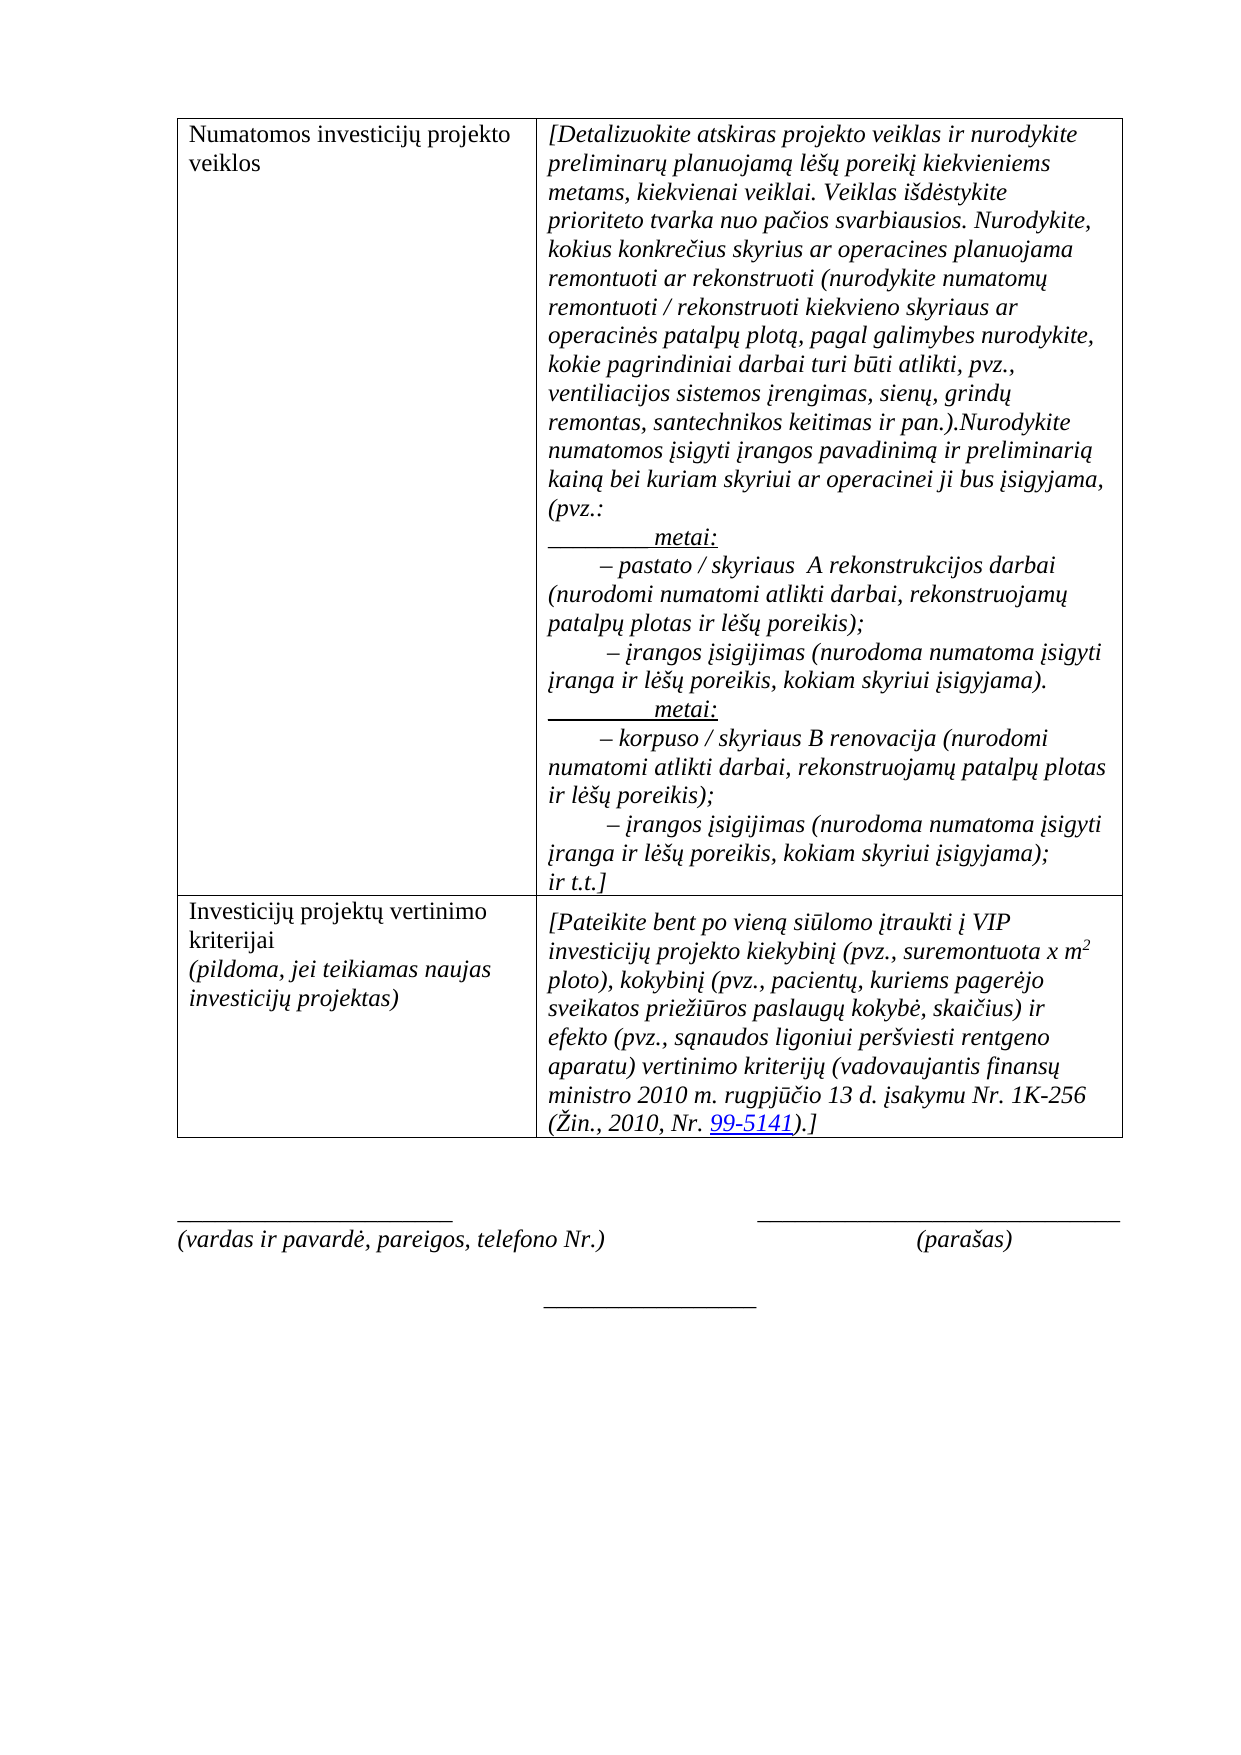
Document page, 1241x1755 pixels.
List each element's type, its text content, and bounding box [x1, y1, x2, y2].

text _________________ [177, 1282, 1122, 1311]
table_cell [Detalizuokite atskiras projekto veiklas ir nurodykite preliminarų planuojamą lėšų poreikį kiekvieniems metams, kiekvienai veiklai. Veiklas išdėstykite prioriteto tvarka nuo pačios svarbiausios. Nurodykite, kokius konkrečius skyrius ar operacines planuojama remontuoti ar rekonstruoti (nurodykite numatomų remontuoti / rekonstruoti kiekvieno skyriaus ar operacinės patalpų plotą, pagal galimybes nurodykite, kokie pagrindiniai darbai turi būti atlikti, pvz., ventiliacijos sistemos įrengimas, sienų, grindų remontas, santechnikos keitimas ir pan.).Nurodykite numatomos įsigyti įrangos pavadinimą ir preliminarią kainą bei kuriam skyriui ar operacinei ji bus įsigyjama, (pvz.: ________ metai: – pastato / skyriaus A rekonstrukcijos darbai (nurodomi numatomi atlikti darbai, rekonstruojamų patalpų plotas ir lėšų poreikis); – įrangos įsigijimas (nurodoma numatoma įsigyti įranga ir lėšų poreikis, kokiam skyriui įsigyjama). ________ metai: – korpuso / skyriaus B renovacija (nurodomi numatomi atlikti darbai, rekonstruojamų patalpų plotas ir lėšų poreikis); – įrangos įsigijimas (nurodoma numatoma įsigyti įranga ir lėšų poreikis, kokiam skyriui įsigyjama); ir t.t.] [537, 119, 1122, 895]
table_cell Numatomos investicijų projekto veiklos [178, 119, 536, 895]
text ______________________ _____________________________ [177, 1196, 1122, 1224]
text (vardas ir pavardė, pareigos, telefono Nr.) (parašas) [177, 1224, 1122, 1253]
table_cell [Pateikite bent po vieną siūlomo įtraukti į VIP investicijų projekto kiekybinį (pvz., suremontuota x m2 ploto), kokybinį (pvz., pacientų, kuriems pagerėjo sveikatos priežiūros paslaugų kokybė, skaičius) ir efekto (pvz., sąnaudos ligoniui peršviesti rentgeno aparatu) vertinimo kriterijų (vadovaujantis finansų ministro 2010 m. rugpjūčio 13 d. įsakymu Nr. 1K-256 (Žin., 2010, Nr. 99-5141).] [537, 896, 1122, 1137]
table_cell Investicijų projektų vertinimo kriterijai (pildoma, jei teikiamas naujas investicijų projektas) [178, 896, 536, 1137]
